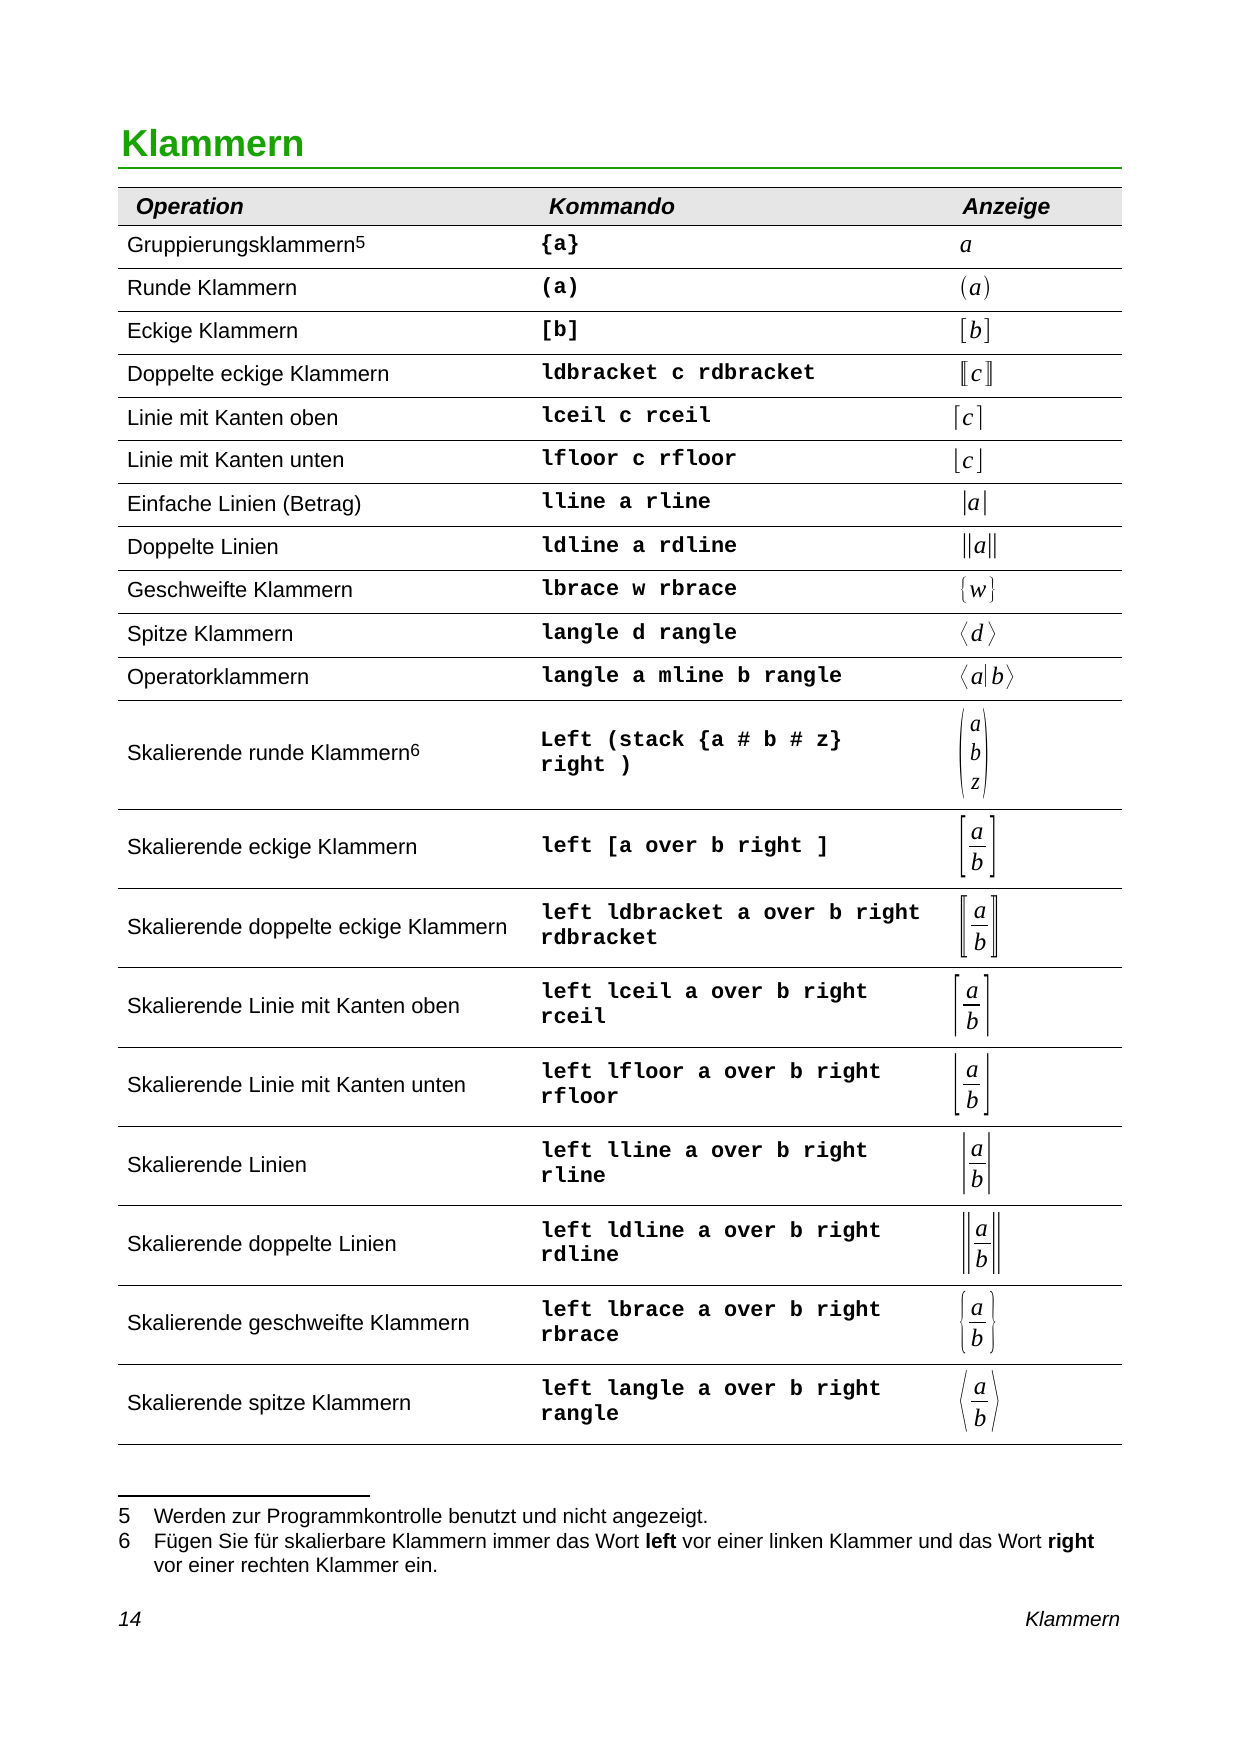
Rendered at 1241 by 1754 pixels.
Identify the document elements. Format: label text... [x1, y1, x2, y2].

table_cell Doppelte eckige Klammern [118, 355, 531, 397]
table_cell ldline a rdline [531, 527, 945, 569]
table_cell Skalierende runde Klammern [118, 701, 531, 808]
table_cell langle d rangle [531, 614, 945, 657]
table_cell [945, 527, 1122, 569]
table_cell Spitze Klammern [118, 614, 531, 657]
table_cell [945, 810, 1122, 888]
table_cell [945, 614, 1122, 657]
table_cell [945, 1127, 1122, 1205]
table_cell Doppelte Linien [118, 527, 531, 569]
table_cell Skalierende doppelte eckige Klammern [118, 889, 531, 967]
table_header Anzeige [945, 188, 1122, 225]
table_cell lceil c rceil [531, 398, 945, 440]
table_cell Skalierende spitze Klammern [118, 1365, 531, 1443]
table_cell [945, 1206, 1122, 1284]
table_cell lline a rline [531, 484, 945, 526]
table_cell Left (stack {a # b # z} right ) [531, 701, 945, 808]
table_cell [945, 441, 1122, 483]
table_cell Gruppierungsklammern [118, 226, 531, 268]
table_cell [945, 1365, 1122, 1443]
table_cell Skalierende geschweifte Klammern [118, 1286, 531, 1364]
table_cell lfloor c rfloor [531, 441, 945, 483]
table_cell left lline a over b right rline [531, 1127, 945, 1205]
table_cell [945, 484, 1122, 526]
table_cell (a) [531, 269, 945, 311]
table_cell Skalierende Linie mit Kanten unten [118, 1048, 531, 1126]
table_cell left ldbracket a over b right rdbracket [531, 889, 945, 967]
table_cell {a} [531, 226, 945, 268]
table_cell Eckige Klammern [118, 312, 531, 354]
subtitle Klammern [118, 118, 1122, 167]
table_cell Skalierende doppelte Linien [118, 1206, 531, 1284]
table_cell [945, 968, 1122, 1047]
table_cell [945, 1286, 1122, 1364]
table_cell Geschweifte Klammern [118, 571, 531, 613]
table_cell [945, 226, 1122, 268]
table_cell left [a over b right ] [531, 810, 945, 888]
table_cell left lceil a over b right rceil [531, 968, 945, 1047]
table_cell left lfloor a over b right rfloor [531, 1048, 945, 1126]
table_cell Runde Klammern [118, 269, 531, 311]
table_cell [945, 398, 1122, 440]
table_cell left langle a over b right rangle [531, 1365, 945, 1443]
table_cell Skalierende eckige Klammern [118, 810, 531, 888]
table_cell Skalierende Linie mit Kanten oben [118, 968, 531, 1047]
table_cell left ldline a over b right rdline [531, 1206, 945, 1284]
table_cell Operatorklammern [118, 658, 531, 700]
table_header Operation [118, 188, 531, 225]
table_cell ldbracket c rdbracket [531, 355, 945, 397]
table_cell [945, 889, 1122, 967]
table_header Kommando [531, 188, 945, 225]
table_cell Einfache Linien (Betrag) [118, 484, 531, 526]
table_cell Skalierende Linien [118, 1127, 531, 1205]
table_cell Linie mit Kanten oben [118, 398, 531, 440]
table_cell Linie mit Kanten unten [118, 441, 531, 483]
table_cell [945, 355, 1122, 397]
table_cell left lbrace a over b right rbrace [531, 1286, 945, 1364]
table_cell langle a mline b rangle [531, 658, 945, 700]
table_cell [b] [531, 312, 945, 354]
table_cell [945, 701, 1122, 808]
table_cell [945, 1048, 1122, 1126]
table_cell [945, 312, 1122, 354]
table_cell [945, 269, 1122, 311]
table_cell [945, 658, 1122, 700]
table_cell lbrace w rbrace [531, 571, 945, 613]
table_cell [945, 571, 1122, 613]
